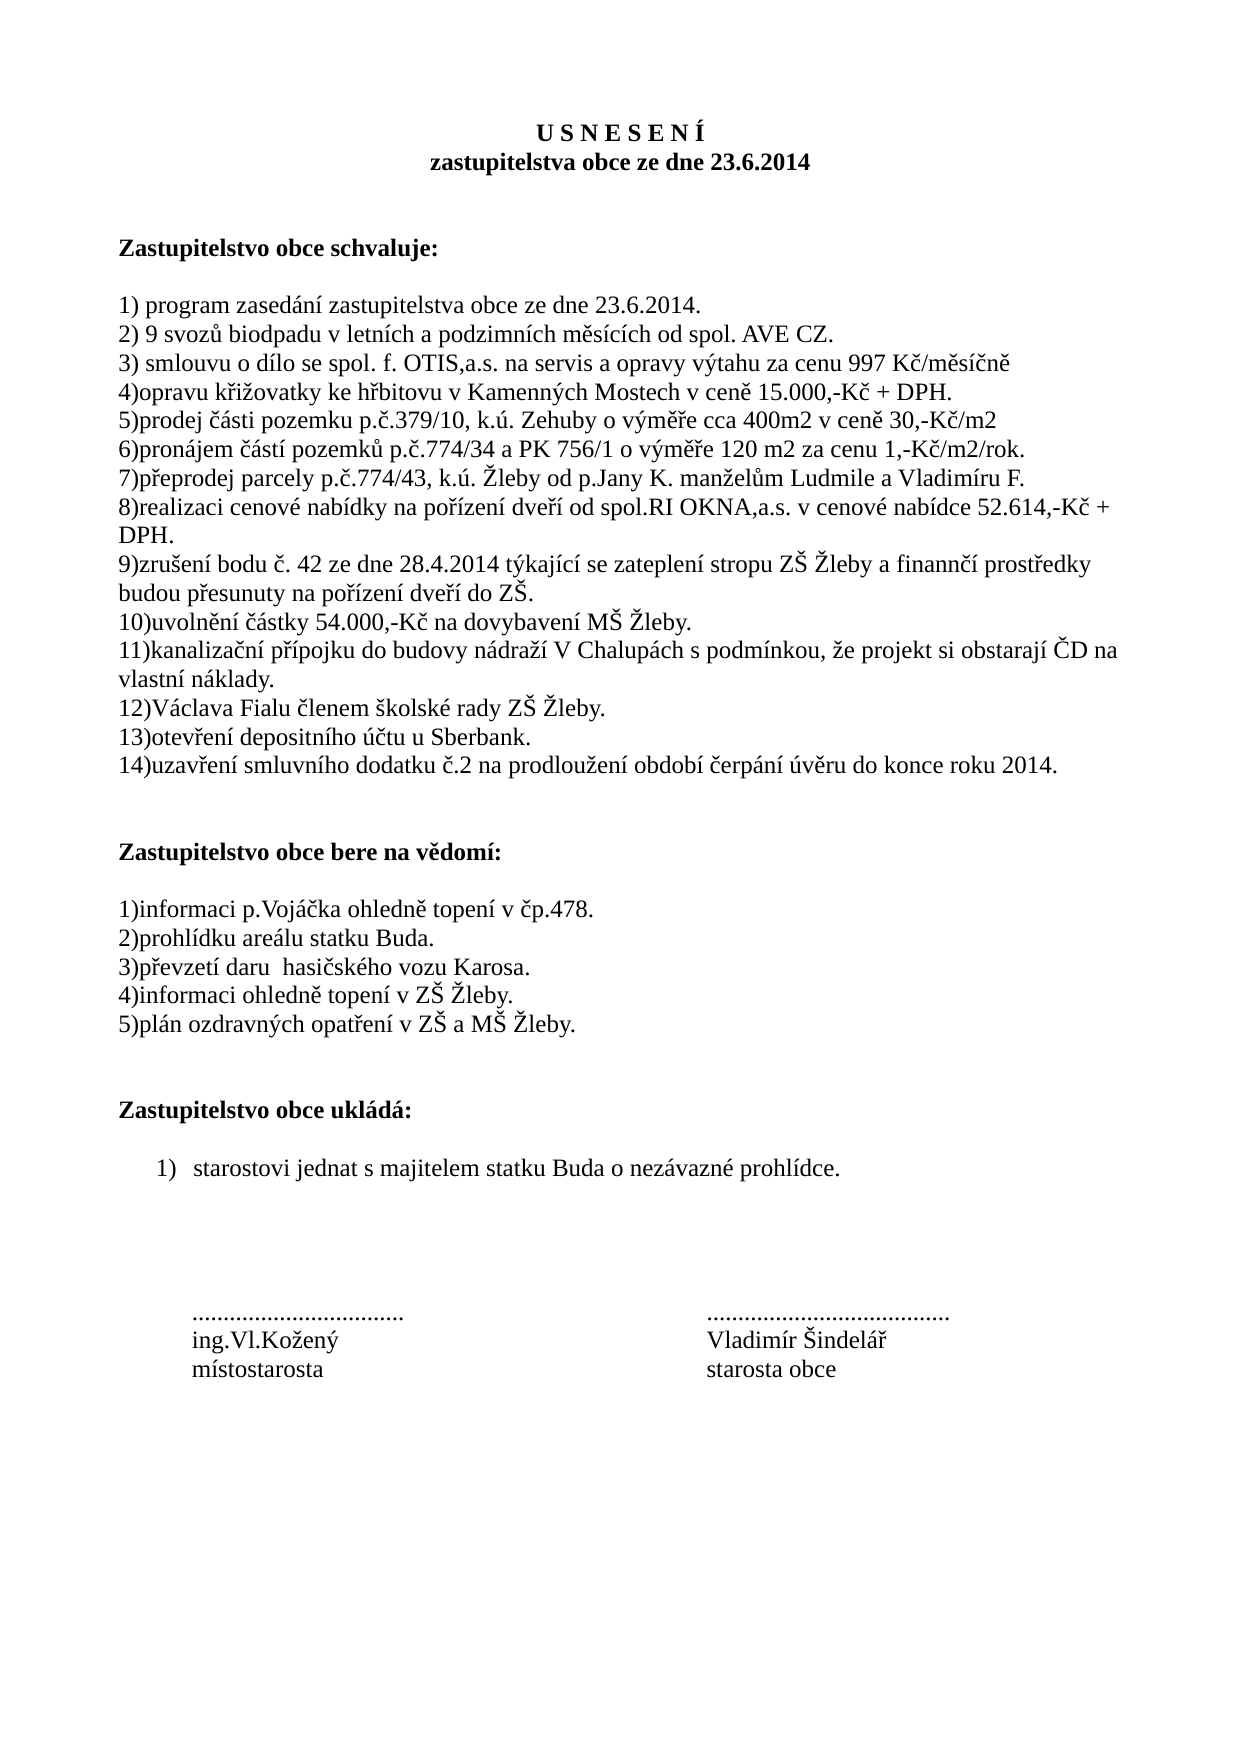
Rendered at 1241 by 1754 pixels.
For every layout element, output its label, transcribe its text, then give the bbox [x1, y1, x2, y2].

text Zastupitelstvo obce schvaluje: [118, 233, 1122, 262]
text 5)plán ozdravných opatření v ZŠ a MŠ Žleby. [118, 1009, 1122, 1038]
text 4)informaci ohledně topení v ZŠ Žleby. [118, 981, 1122, 1009]
text 11)kanalizační přípojku do budovy nádraží V Chalupách s podmínkou, že projekt si obstarají ČD na vlastní náklady. [118, 636, 1122, 693]
text Zastupitelstvo obce bere na vědomí: [118, 837, 1122, 866]
text 6)pronájem částí pozemků p.č.774/34 a PK 756/1 o výměře 120 m2 za cenu 1,-Kč/m2/rok. [118, 434, 1122, 463]
text 5)prodej části pozemku p.č.379/10, k.ú. Zehuby o výměře cca 400m2 v ceně 30,-Kč/m2 [118, 406, 1122, 434]
text místostarosta starosta obce [118, 1354, 1122, 1383]
text 2) 9 svozů biodpadu v letních a podzimních měsících od spol. AVE CZ. [118, 319, 1122, 348]
text U S N E S E N Í [118, 118, 1122, 147]
text 10)uvolnění částky 54.000,-Kč na dovybavení MŠ Žleby. [118, 607, 1122, 636]
text 3) smlouvu o dílo se spol. f. OTIS,a.s. na servis a opravy výtahu za cenu 997 Kč/měsíčně [118, 348, 1122, 377]
text 2)prohlídku areálu statku Buda. [118, 923, 1122, 952]
text .................................. ....................................... [118, 1297, 1122, 1326]
text 1) program zasedání zastupitelstva obce ze dne 23.6.2014. [118, 291, 1122, 319]
text 1)informaci p.Vojáčka ohledně topení v čp.478. [118, 894, 1122, 923]
text 7)přeprodej parcely p.č.774/43, k.ú. Žleby od p.Jany K. manželům Ludmile a Vladimíru F. 8)realizaci cenové nabídky na pořízení dveří od spol.RI OKNA,a.s. v cenové nabídce 52.614,-Kč + DPH. [118, 463, 1122, 549]
text 14)uzavření smluvního dodatku č.2 na prodloužení období čerpání úvěru do konce roku 2014. [118, 751, 1122, 779]
text 9)zrušení bodu č. 42 ze dne 28.4.2014 týkající se zateplení stropu ZŠ Žleby a finannčí prostředky budou přesunuty na pořízení dveří do ZŠ. [118, 549, 1122, 607]
list starostovi jednat s majitelem statku Buda o nezávazné prohlídce. [156, 1153, 1122, 1182]
text 3)převzetí daru hasičského vozu Karosa. [118, 952, 1122, 981]
text Zastupitelstvo obce ukládá: [118, 1096, 1122, 1124]
text zastupitelstva obce ze dne 23.6.2014 [118, 147, 1122, 176]
text ing.Vl.Kožený Vladimír Šindelář [118, 1326, 1122, 1354]
text 12)Václava Fialu členem školské rady ZŠ Žleby. [118, 693, 1122, 722]
text 4)opravu křižovatky ke hřbitovu v Kamenných Mostech v ceně 15.000,-Kč + DPH. [118, 377, 1122, 406]
text 13)otevření depositního účtu u Sberbank. [118, 722, 1122, 751]
